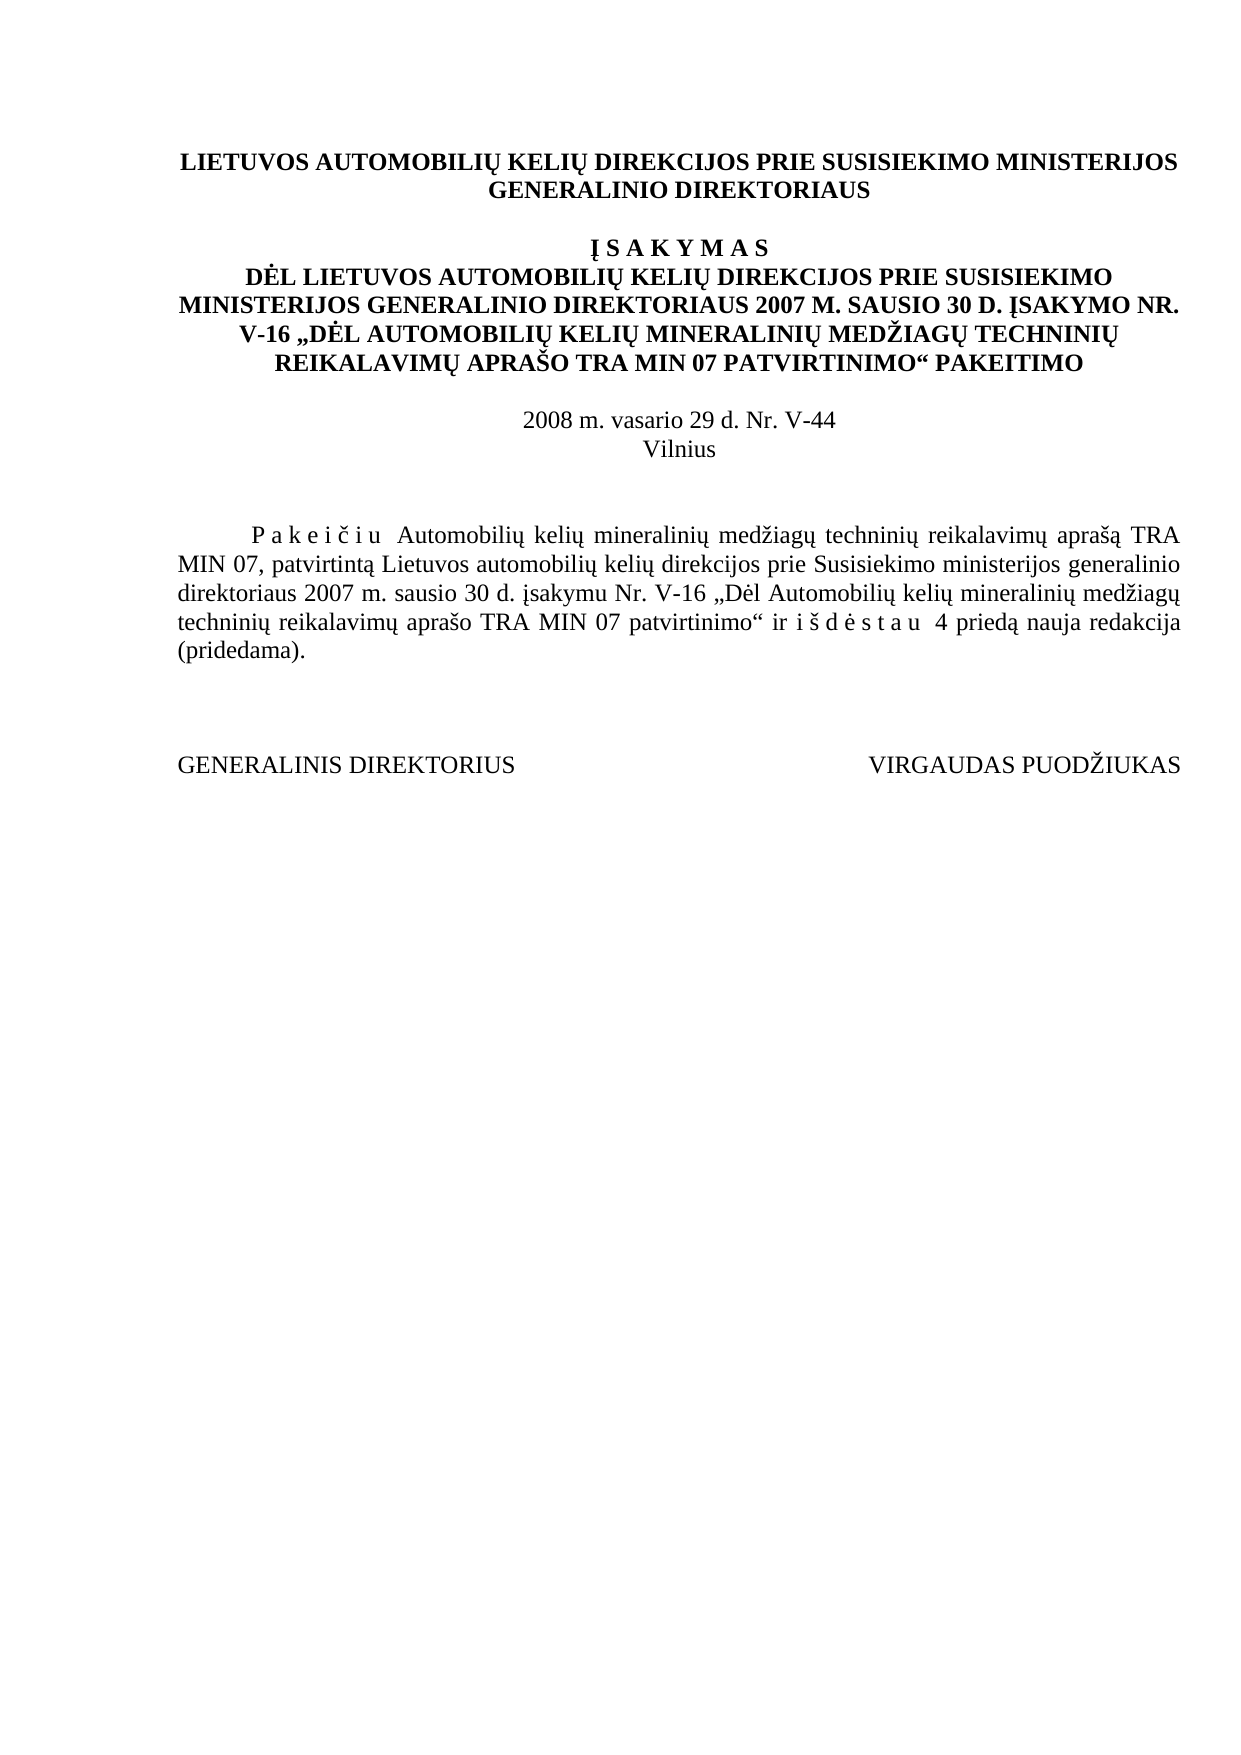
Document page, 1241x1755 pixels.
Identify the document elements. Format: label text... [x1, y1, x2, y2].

text Vilnius [177, 434, 1181, 463]
text LIETUVOS AUTOMOBILIŲ KELIŲ DIREKCIJOS PRIE SUSISIEKIMO MINISTERIJOS GENERALINIO DIREKTORIAUS [177, 147, 1181, 204]
text GENERALINIS DIREKTORIUS VIRGAUDAS PUODŽIUKAS [177, 751, 1181, 779]
text 2008 m. vasario 29 d. Nr. V-44 [177, 406, 1181, 434]
text ĮSAKYMAS [177, 233, 1181, 262]
text DĖL LIETUVOS AUTOMOBILIŲ KELIŲ DIREKCIJOS PRIE SUSISIEKIMO MINISTERIJOS GENERALINIO DIREKTORIAUS 2007 M. SAUSIO 30 D. ĮSAKYMO NR. V-16 „DĖL AUTOMOBILIŲ KELIŲ MINERALINIŲ MEDŽIAGŲ TECHNINIŲ REIKALAVIMŲ APRAŠO TRA MIN 07 PATVIRTINIMO“ PAKEITIMO [177, 262, 1181, 377]
text Pakeičiu Automobilių kelių mineralinių medžiagų techninių reikalavimų aprašą TRA MIN 07, patvirtintą Lietuvos automobilių kelių direkcijos prie Susisiekimo ministerijos generalinio direktoriaus 2007 m. sausio 30 d. įsakymu Nr. V-16 „Dėl Automobilių kelių mineralinių medžiagų techninių reikalavimų aprašo TRA MIN 07 patvirtinimo“ ir išdėstau 4 priedą nauja redakcija (pridedama). [177, 521, 1181, 664]
